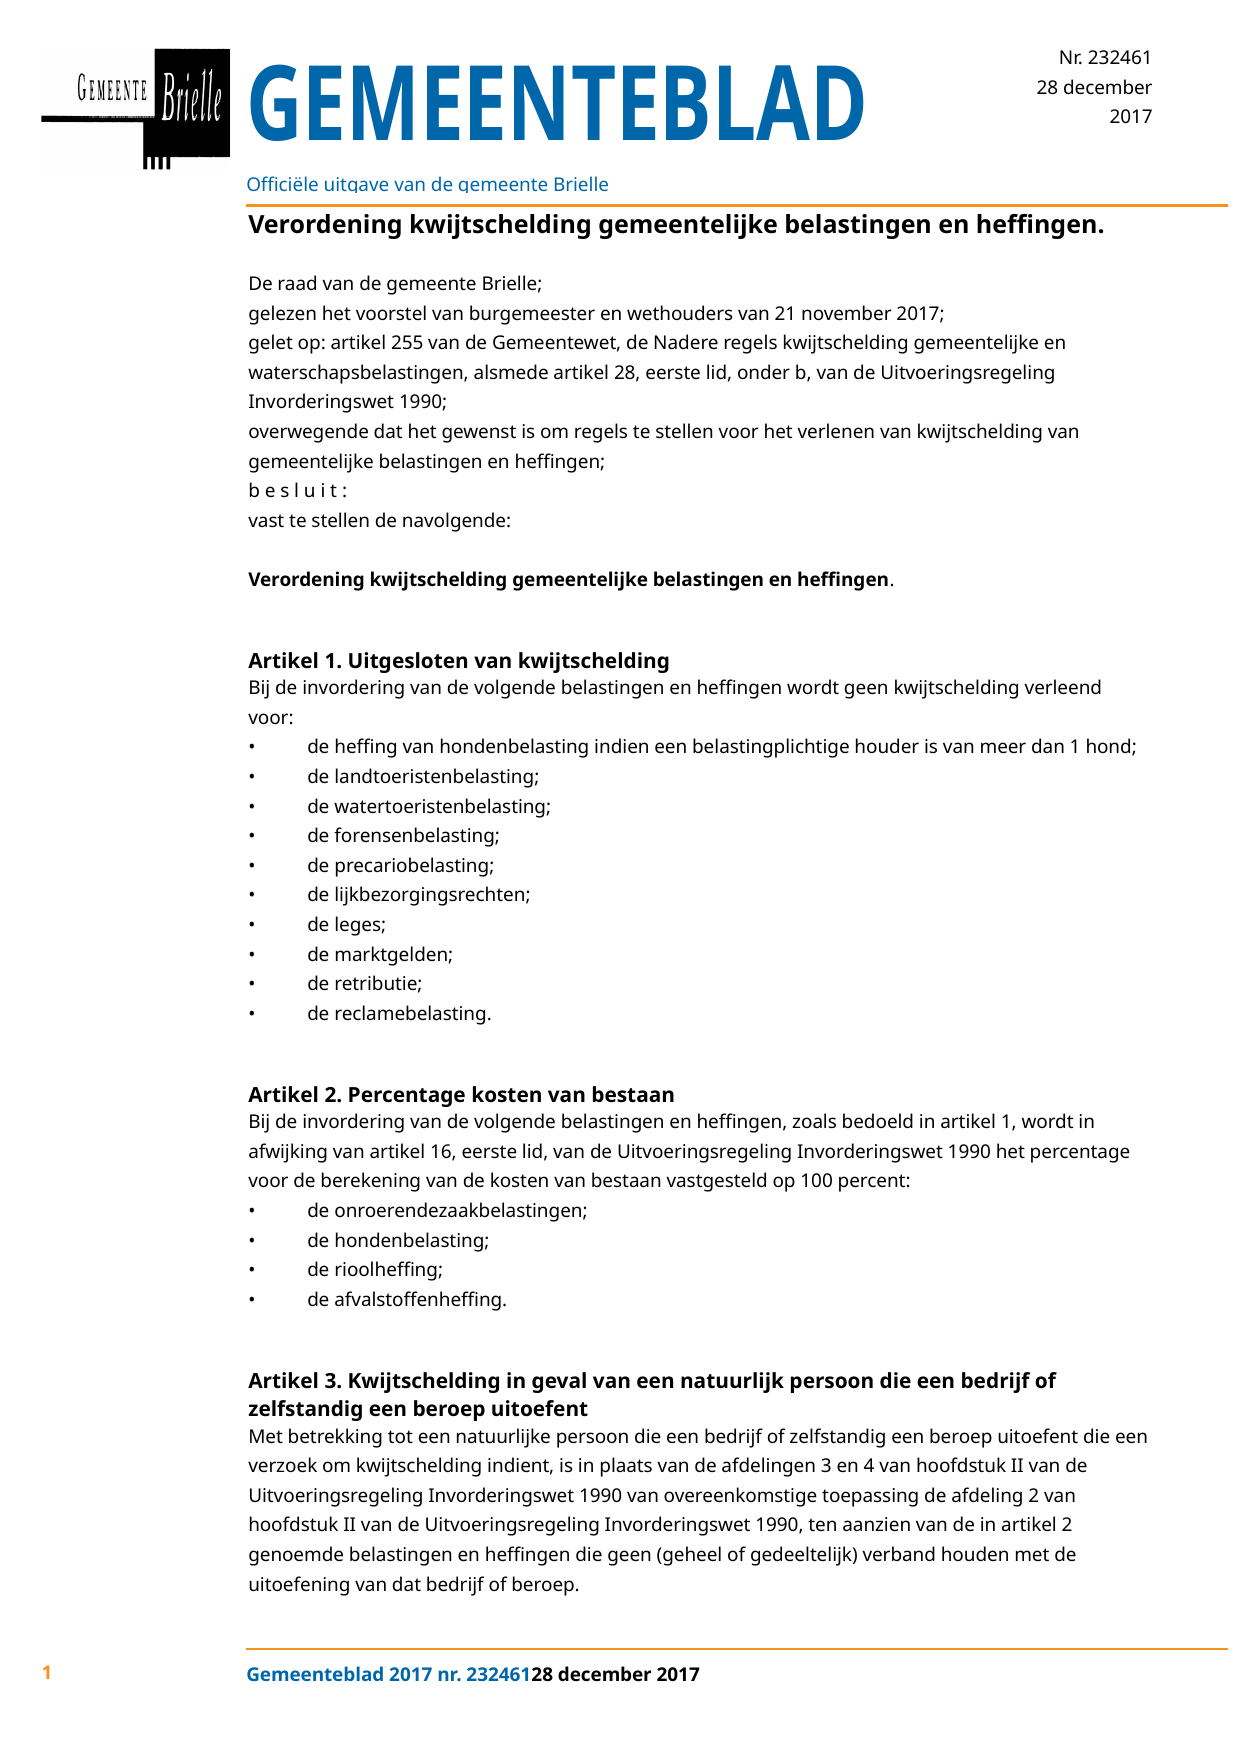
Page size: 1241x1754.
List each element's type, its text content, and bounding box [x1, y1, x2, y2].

text Artikel 2. Percentage kosten van bestaan [248, 1080, 1152, 1108]
text b e s l u i t : [248, 477, 1152, 503]
list de precariobelasting; [248, 852, 1152, 878]
text Bij de invordering van de volgende belastingen en heffingen, zoals bedoeld in artikel 1, wordt in afwijking van artikel 16, eerste lid, van de Uitvoeringsregeling Invorderingswet 1990 het percentage voor de berekening van de kosten van bestaan vastgesteld op 100 percent: [248, 1108, 1152, 1193]
text Bij de invordering van de volgende belastingen en heffingen wordt geen kwijtschelding verleend voor: [248, 674, 1152, 730]
text gelezen het voorstel van burgemeester en wethouders van 21 november 2017; [248, 300, 1152, 326]
text Verordening kwijtschelding gemeentelijke belastingen en heffingen. [248, 566, 1152, 592]
text overwegende dat het gewenst is om regels te stellen voor het verlenen van kwijtschelding van gemeentelijke belastingen en heffingen; [248, 418, 1152, 473]
list de heffing van hondenbelasting indien een belastingplichtige houder is van meer dan 1 hond; [248, 734, 1152, 759]
list de reclamebelasting. [248, 1000, 1152, 1026]
list de onroerendezaakbelastingen; [248, 1197, 1152, 1223]
list de lijkbezorgingsrechten; [248, 882, 1152, 907]
text De raad van de gemeente Brielle; [248, 270, 1152, 296]
list de leges; [248, 911, 1152, 937]
text Met betrekking tot een natuurlijke persoon die een bedrijf of zelfstandig een beroep uitoefent die een verzoek om kwijtschelding indient, is in plaats van de afdelingen 3 en 4 van hoofdstuk II van de Uitvoeringsregeling Invorderingswet 1990 van overeenkomstige toepassing de afdeling 2 van hoofdstuk II van de Uitvoeringsregeling Invorderingswet 1990, ten aanzien van de in artikel 2 genoemde belastingen en heffingen die geen (geheel of gedeeltelijk) verband houden met de uitoefening van dat bedrijf of beroep. [248, 1423, 1152, 1596]
text gelet op: artikel 255 van de Gemeentewet, de Nadere regels kwijtschelding gemeentelijke en waterschapsbelastingen, alsmede artikel 28, eerste lid, onder b, van de Uitvoeringsregeling Invorderingswet 1990; [248, 329, 1152, 414]
text Artikel 3. Kwijtschelding in geval van een natuurlijk persoon die een bedrijf of zelfstandig een beroep uitoefent [248, 1366, 1152, 1423]
list de hondenbelasting; [248, 1227, 1152, 1252]
list de forensenbelasting; [248, 822, 1152, 848]
list de afvalstoffenheffing. [248, 1286, 1152, 1312]
list de retributie; [248, 970, 1152, 996]
list de watertoeristenbelasting; [248, 793, 1152, 819]
list de rioolheffing; [248, 1256, 1152, 1282]
text Verordening kwijtschelding gemeentelijke belastingen en heffingen. [248, 207, 1152, 241]
text Artikel 1. Uitgesloten van kwijtschelding [248, 646, 1152, 674]
list de marktgelden; [248, 941, 1152, 967]
list de landtoeristenbelasting; [248, 763, 1152, 789]
picture [41, 47, 231, 172]
text vast te stellen de navolgende: [248, 507, 1152, 533]
